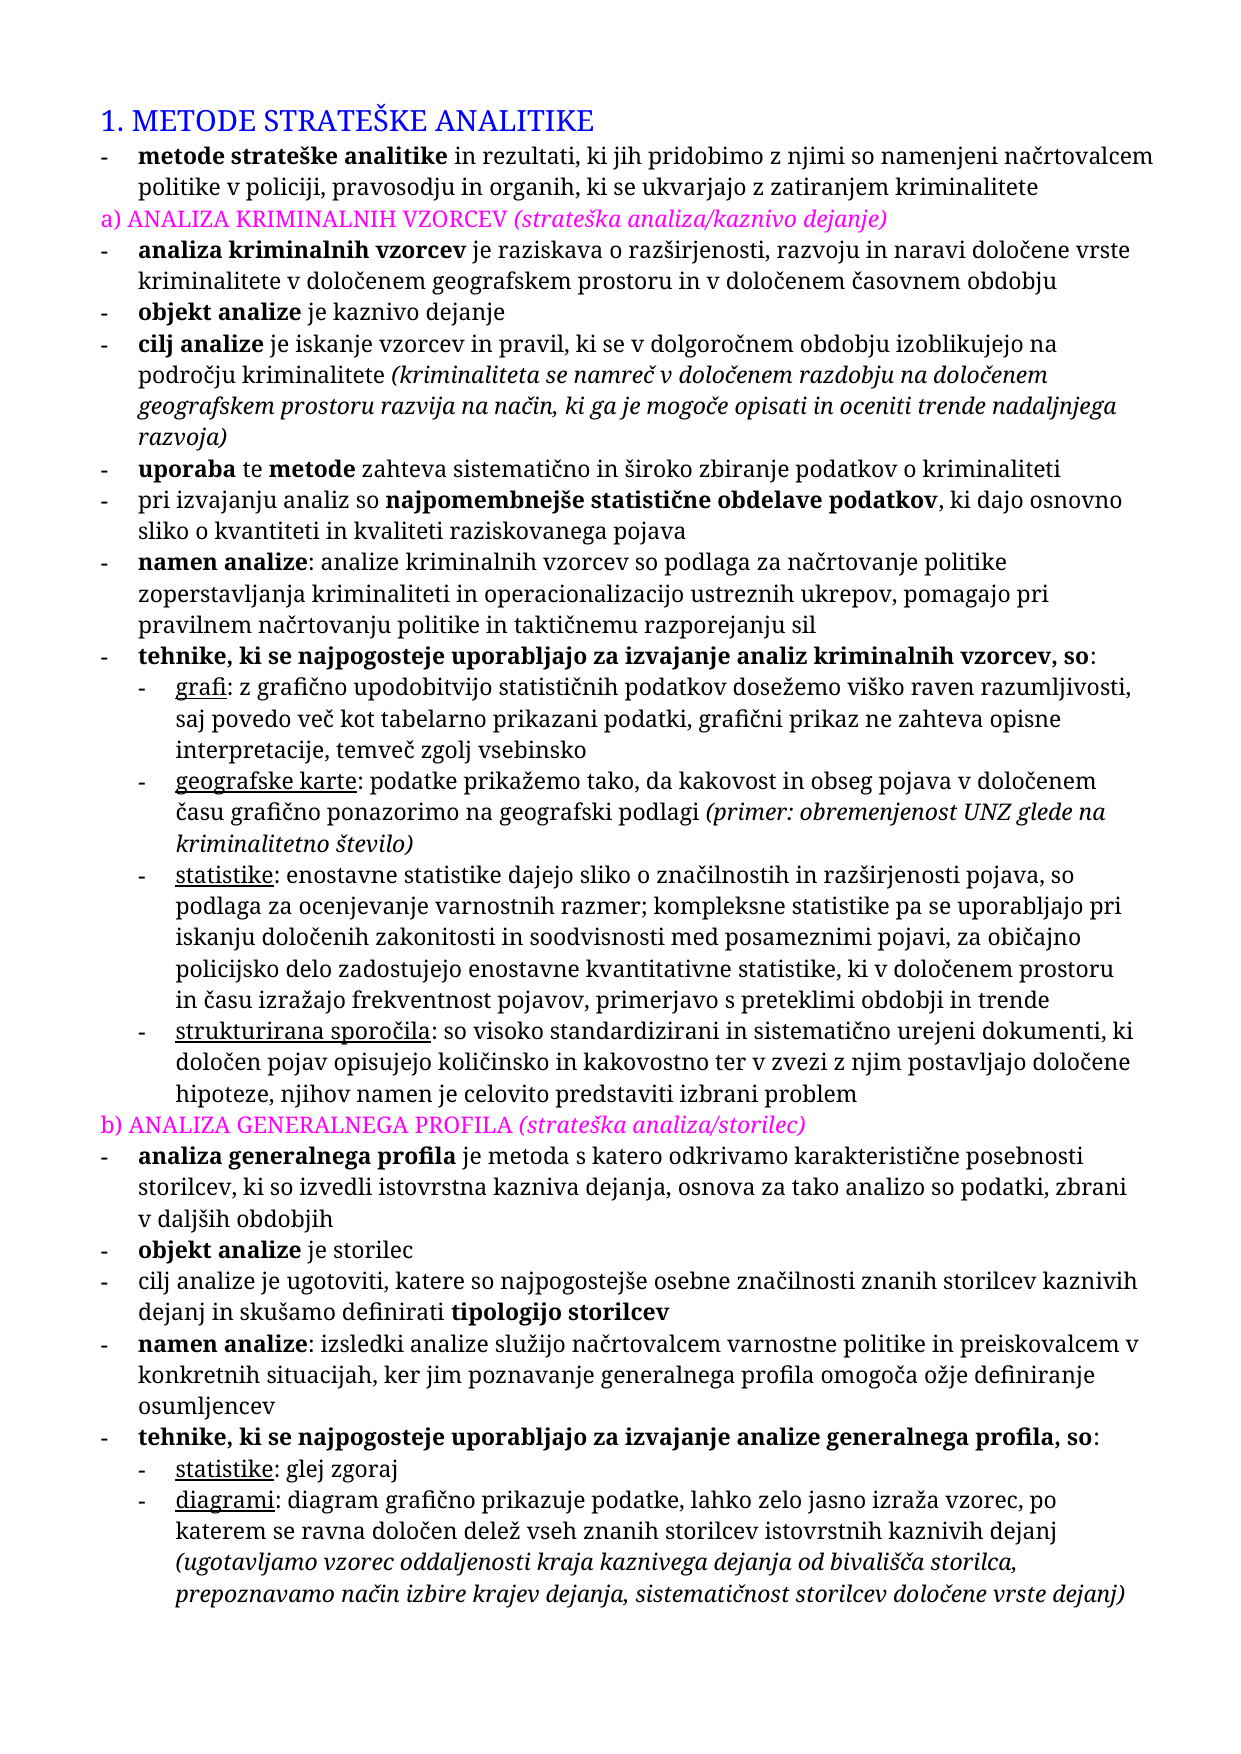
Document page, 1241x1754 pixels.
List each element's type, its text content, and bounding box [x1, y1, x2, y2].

list analiza kriminalnih vzorcev je raziskava o razširjenosti, razvoju in naravi določene vrste kriminalitete v določenem geografskem prostoru in v določenem časovnem obdobju [100, 234, 1140, 296]
list metode strateške analitike in rezultati, ki jih pridobimo z njimi so namenjeni načrtovalcem politike v policiji, pravosodju in organih, ki se ukvarjajo z zatiranjem kriminalitete [100, 140, 1157, 203]
list strukturirana sporočila: so visoko standardizirani in sistematično urejeni dokumenti, ki določen pojav opisujejo količinsko in kakovostno ter v zvezi z njim postavljajo določene hipoteze, njihov namen je celovito predstaviti izbrani problem [138, 1015, 1140, 1109]
list uporaba te metode zahteva sistematično in široko zbiranje podatkov o kriminaliteti [100, 453, 1140, 484]
list namen analize: analize kriminalnih vzorcev so podlaga za načrtovanje politike zoperstavljanja kriminaliteti in operacionalizacijo ustreznih ukrepov, pomagajo pri pravilnem načrtovanju politike in taktičnemu razporejanju sil [100, 546, 1140, 640]
list statistike: glej zgoraj [138, 1453, 1140, 1484]
subtitle 1. METODE STRATEŠKE ANALITIKE [100, 100, 1140, 140]
text b) ANALIZA GENERALNEGA PROFILA (strateška analiza/storilec) [100, 1109, 1140, 1140]
list tehnike, ki se najpogosteje uporabljajo za izvajanje analize generalnega profila, so: [100, 1421, 1140, 1453]
text a) ANALIZA KRIMINALNIH VZORCEV (strateška analiza/kaznivo dejanje) [100, 203, 1140, 234]
list cilj analize je ugotoviti, katere so najpogostejše osebne značilnosti znanih storilcev kaznivih dejanj in skušamo definirati tipologijo storilcev [100, 1265, 1140, 1328]
list objekt analize je kaznivo dejanje [100, 296, 1140, 328]
list tehnike, ki se najpogosteje uporabljajo za izvajanje analiz kriminalnih vzorcev, so: [100, 640, 1140, 671]
list grafi: z grafično upodobitvijo statističnih podatkov dosežemo viško raven razumljivosti, saj povedo več kot tabelarno prikazani podatki, grafični prikaz ne zahteva opisne interpretacije, temveč zgolj vsebinsko [138, 671, 1140, 765]
list geografske karte: podatke prikažemo tako, da kakovost in obseg pojava v določenem času grafično ponazorimo na geografski podlagi (primer: obremenjenost UNZ glede na kriminalitetno število) [138, 765, 1140, 859]
list analiza generalnega profila je metoda s katero odkrivamo karakteristične posebnosti storilcev, ki so izvedli istovrstna kazniva dejanja, osnova za tako analizo so podatki, zbrani v daljših obdobjih [100, 1140, 1140, 1234]
list cilj analize je iskanje vzorcev in pravil, ki se v dolgoročnem obdobju izoblikujejo na področju kriminalitete (kriminaliteta se namreč v določenem razdobju na določenem geografskem prostoru razvija na način, ki ga je mogoče opisati in oceniti trende nadaljnjega razvoja) [100, 328, 1140, 453]
list objekt analize je storilec [100, 1234, 1140, 1265]
list namen analize: izsledki analize služijo načrtovalcem varnostne politike in preiskovalcem v konkretnih situacijah, ker jim poznavanje generalnega profila omogoča ožje definiranje osumljencev [100, 1328, 1140, 1421]
list statistike: enostavne statistike dajejo sliko o značilnostih in razširjenosti pojava, so podlaga za ocenjevanje varnostnih razmer; kompleksne statistike pa se uporabljajo pri iskanju določenih zakonitosti in soodvisnosti med posameznimi pojavi, za običajno policijsko delo zadostujejo enostavne kvantitativne statistike, ki v določenem prostoru in času izražajo frekventnost pojavov, primerjavo s preteklimi obdobji in trende [138, 859, 1140, 1015]
list diagrami: diagram grafično prikazuje podatke, lahko zelo jasno izraža vzorec, po katerem se ravna določen delež vseh znanih storilcev istovrstnih kaznivih dejanj (ugotavljamo vzorec oddaljenosti kraja kaznivega dejanja od bivališča storilca, prepoznavamo način izbire krajev dejanja, sistematičnost storilcev določene vrste dejanj) [138, 1484, 1140, 1609]
list pri izvajanju analiz so najpomembnejše statistične obdelave podatkov, ki dajo osnovno sliko o kvantiteti in kvaliteti raziskovanega pojava [100, 484, 1140, 546]
